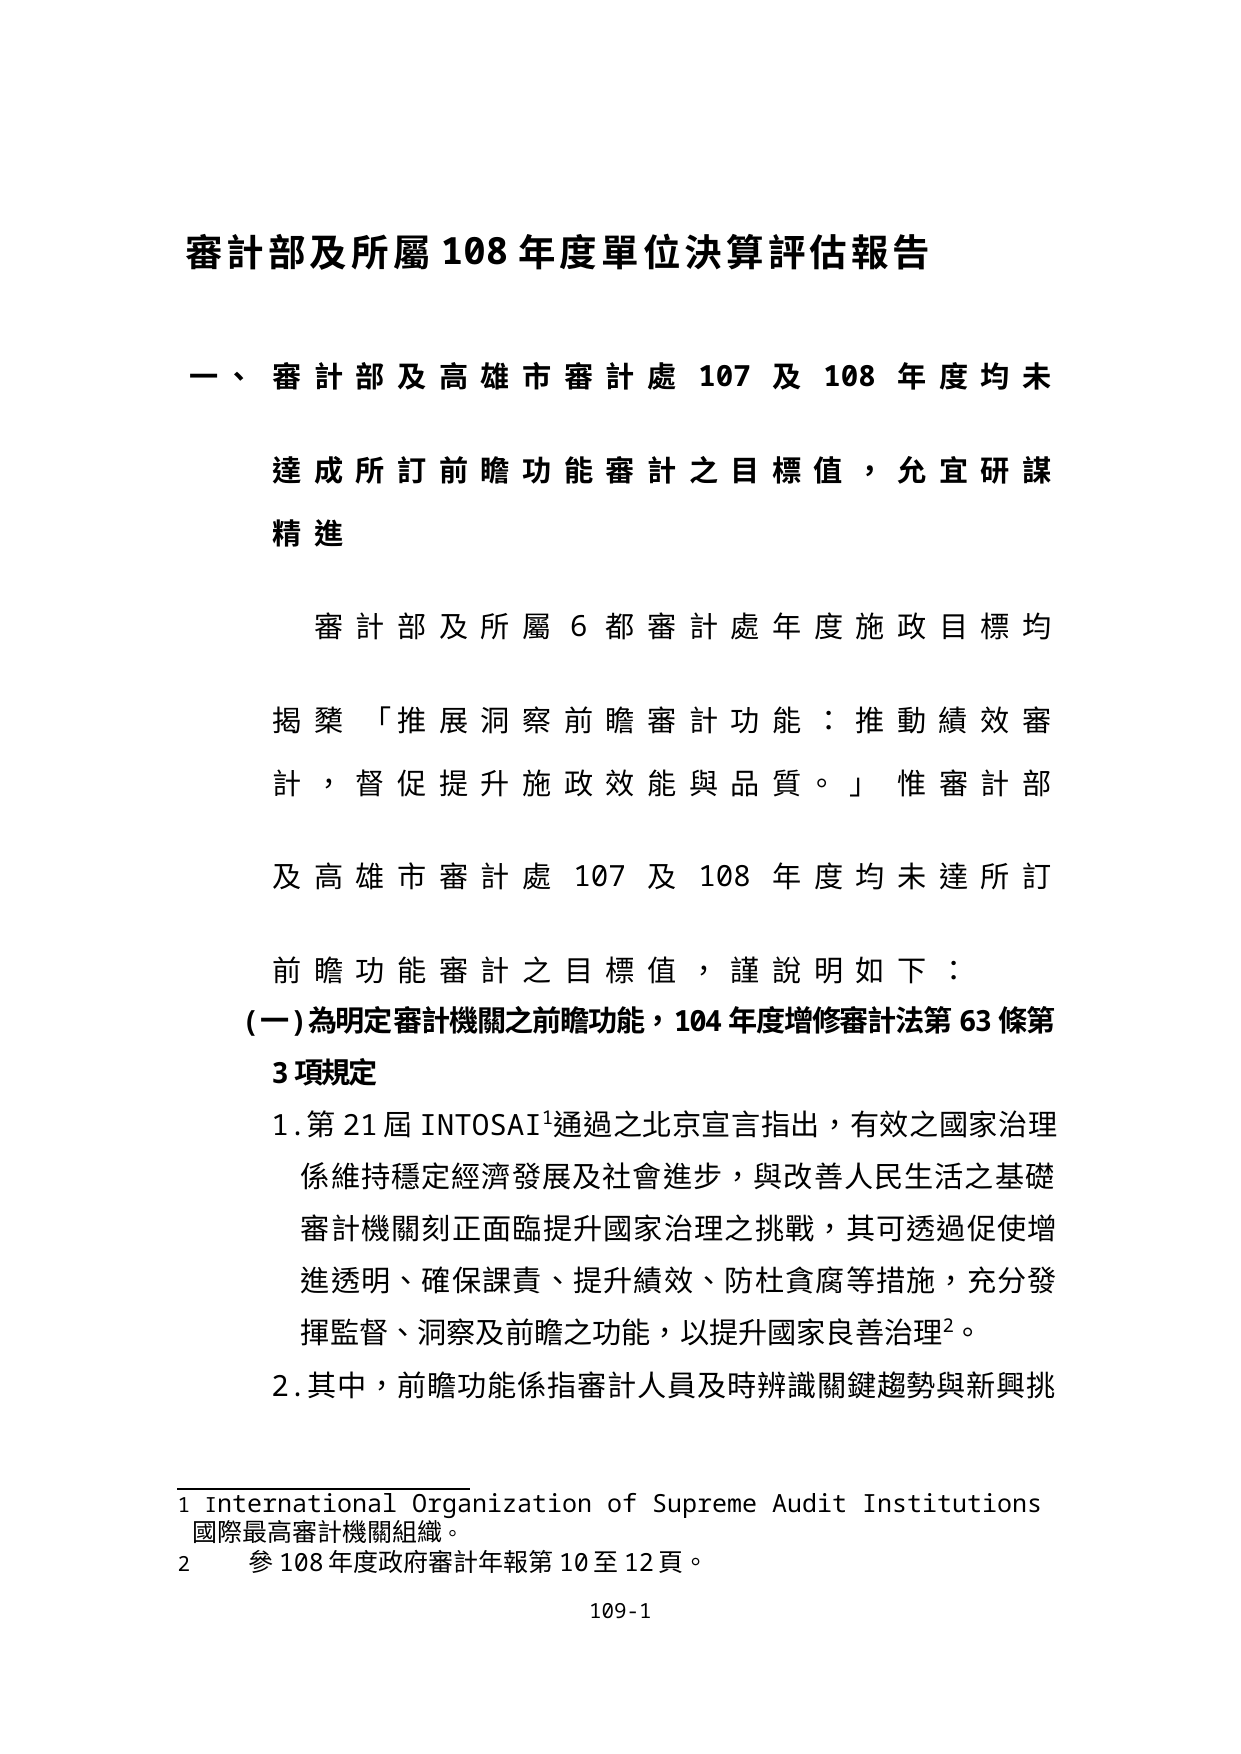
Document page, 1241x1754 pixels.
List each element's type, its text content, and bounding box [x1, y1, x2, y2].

text 1.第21屆INTOSAI通過之北京宣言指出，有效之國家治理係維持穩定經濟發展及社會進步，與改善人民生活之基礎，審計機關刻正面臨提升國家治理之挑戰，其可透過促使增進透明、確保課責、提升績效、防杜貪腐等措施，充分發揮監督、洞察及前瞻之功能，以提升國家良善治理。 [271, 1094, 1058, 1354]
text 一、審計部及高雄市審計處107及108年度均未達成所訂前瞻功能審計之目標值，允宜研謀精進 [183, 302, 1058, 552]
text 2.其中，前瞻功能係指審計人員及時辨識關鍵趨勢與新興挑 [271, 1354, 1058, 1406]
text 審計部及所屬6都審計處年度施政目標均揭櫫「推展洞察前瞻審計功能：推動績效審計，督促提升施政效能與品質。」惟審計部及高雄市審計處107及108年度均未達所訂前瞻功能審計之目標值，謹說明如下： [242, 552, 1058, 990]
text International Organization of Supreme Audit Institutions國際最高審計機關組織。 [177, 1489, 1063, 1548]
text 審計部及所屬108年度單位決算評估報告 [183, 177, 1058, 302]
text 參108年度政府審計年報第10至12頁。 [177, 1548, 1063, 1577]
text (一)為明定審計機關之前瞻功能，104年度增修審計法第63條第3項規定 [242, 990, 1058, 1094]
